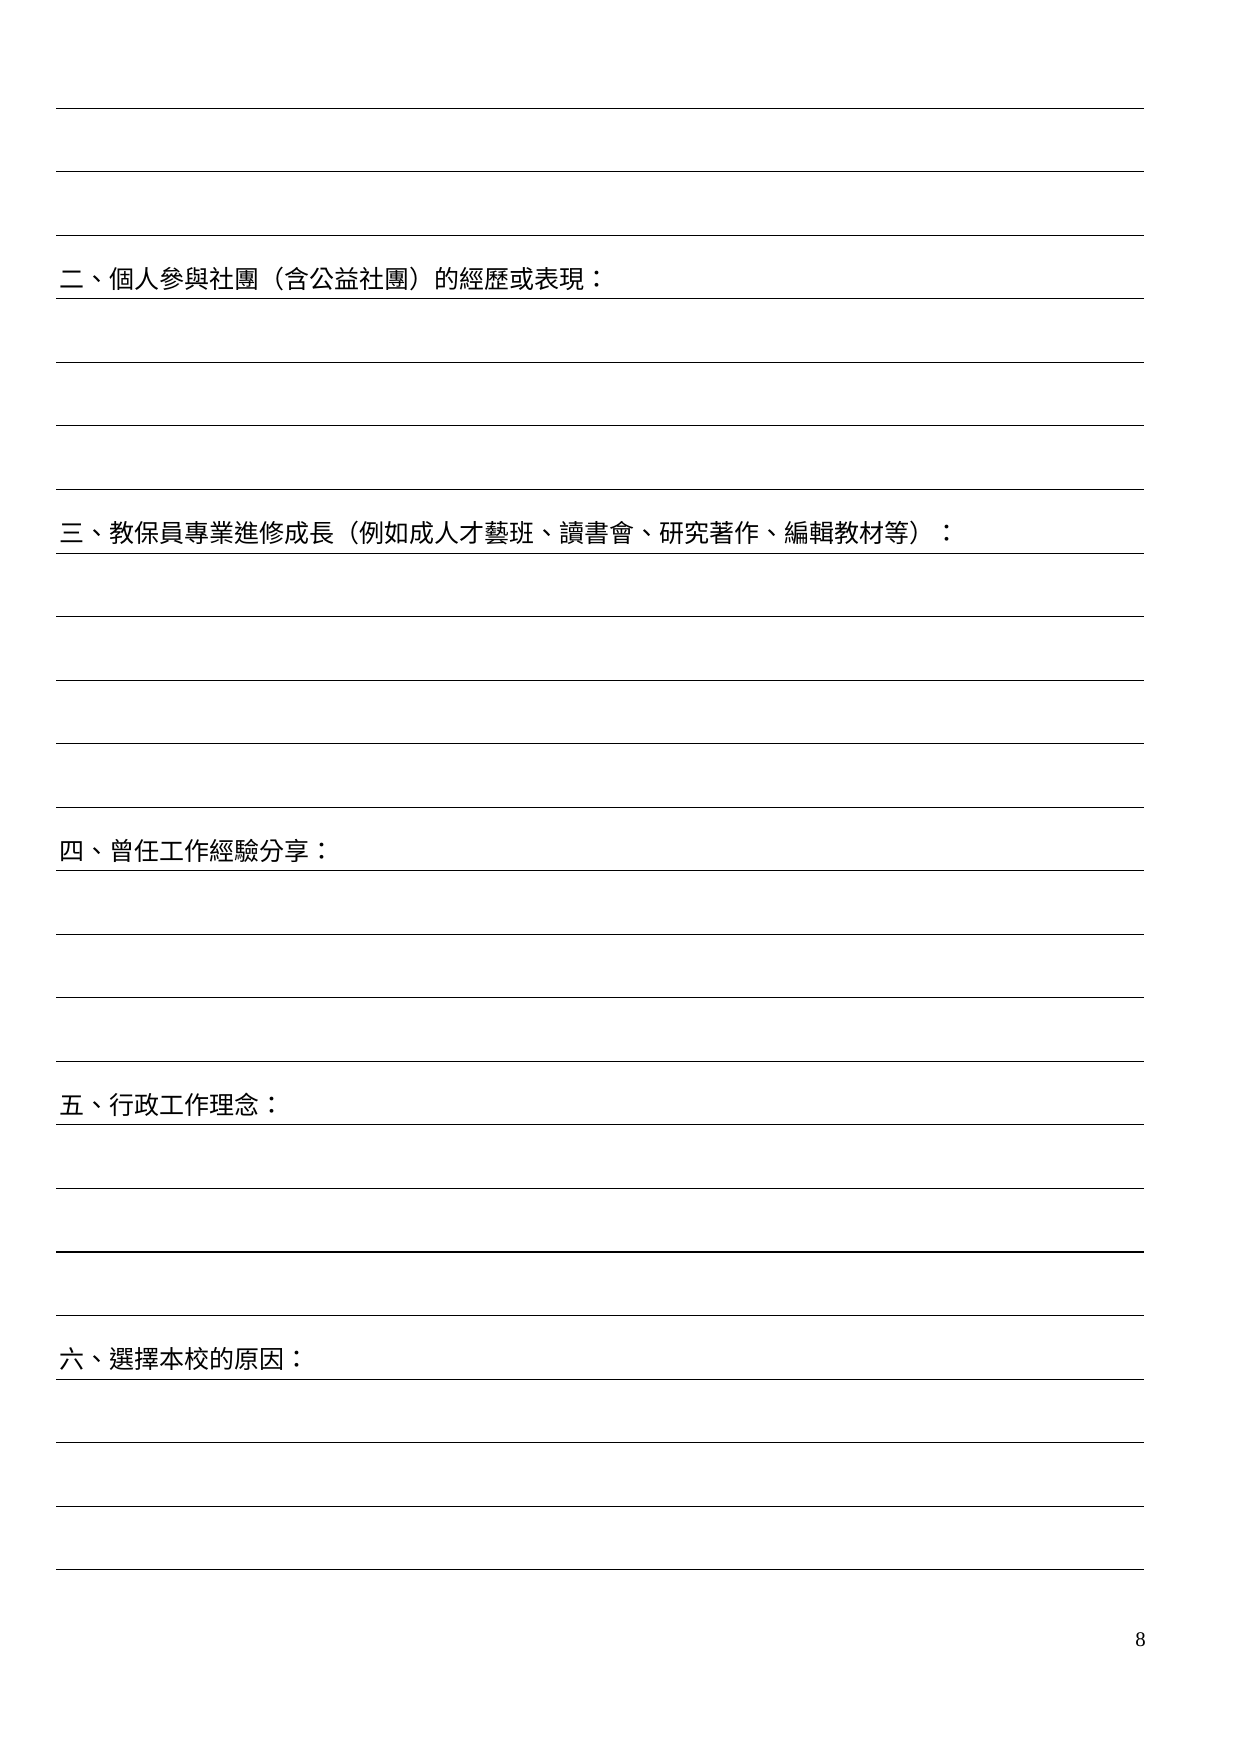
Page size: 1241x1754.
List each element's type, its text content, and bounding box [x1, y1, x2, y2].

table_cell 二、個人參與社團（含公益社團）的經歷或表現： [56, 236, 1143, 298]
table_cell [56, 172, 1143, 235]
table_cell [56, 744, 1143, 807]
table_cell 六、選擇本校的原因： [56, 1316, 1143, 1378]
table_cell 四、曾任工作經驗分享： [56, 808, 1143, 870]
table_cell [56, 681, 1143, 743]
table_cell [56, 1253, 1143, 1315]
table_cell 五、行政工作理念： [56, 1062, 1143, 1124]
table_cell [56, 1443, 1143, 1506]
table_cell [56, 363, 1143, 425]
table_cell [56, 554, 1143, 616]
table_cell [56, 426, 1143, 489]
table_cell 三、教保員專業進修成長（例如成人才藝班、讀書會、研究著作、編輯教材等）： [56, 490, 1143, 552]
table_cell [56, 935, 1143, 997]
table_cell [56, 1380, 1143, 1442]
table_cell [56, 998, 1143, 1061]
table_cell [56, 871, 1143, 934]
table_cell [56, 1125, 1143, 1188]
table_cell [56, 299, 1143, 362]
table_cell [56, 1507, 1143, 1569]
table_cell [56, 617, 1143, 679]
table_cell [56, 109, 1143, 171]
table_cell [56, 1189, 1143, 1251]
